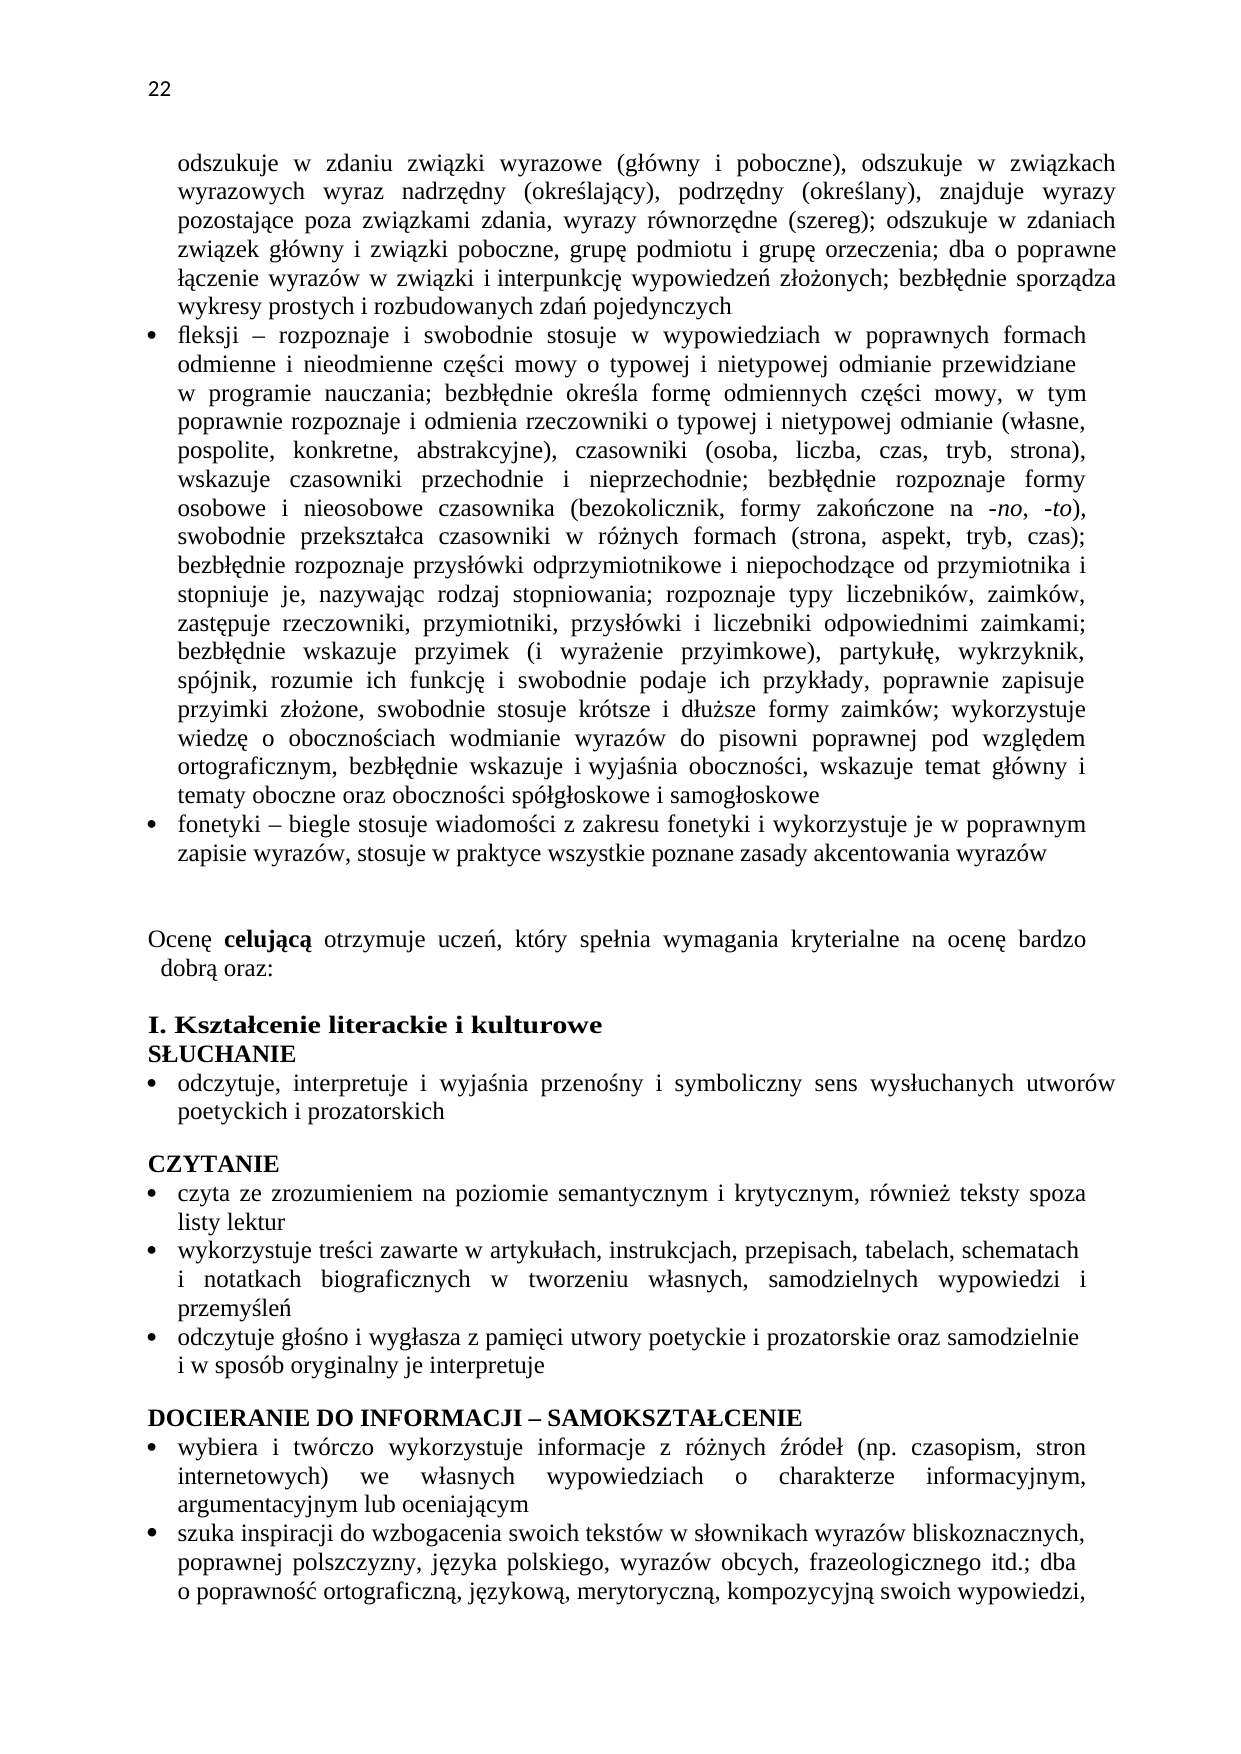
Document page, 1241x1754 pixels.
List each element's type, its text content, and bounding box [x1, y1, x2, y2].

list odczytuje, interpretuje i wyjaśnia przenośny i symboliczny sens wysłuchanych utworów poetyckich i prozatorskich [148, 1068, 1116, 1125]
text DOCIERANIE DO INFORMACJI – SAMOKSZTAŁCENIE [148, 1403, 1095, 1432]
list wykorzystuje treści zawarte w artykułach, instrukcjach, przepisach, tabelach, schematach i notatkach biograficznych w tworzeniu własnych, samodzielnych wypowiedzi i przemyśleń [148, 1235, 1086, 1322]
list fonetyki – biegle stosuje wiadomości z zakresu fonetyki i wykorzystuje je w poprawnym zapisie wyrazów, stosuje w praktyce wszystkie poznane zasady akcentowania wyrazów [148, 809, 1086, 866]
list wybiera i twórczo wykorzystuje informacje z różnych źródeł (np. czasopism, stron internetowych) we własnych wypowiedziach o charakterze informacyjnym, argumentacyjnym lub oceniającym [148, 1432, 1086, 1518]
list szuka inspiracji do wzbogacenia swoich tekstów w słownikach wyrazów bliskoznacznych, poprawnej polszczyzny, języka polskiego, wyrazów obcych, frazeologicznego itd.; dba o poprawność ortograficzną, językową, merytoryczną, kompozycyjną swoich wypowiedzi, [148, 1518, 1086, 1604]
list ﬂeksji – rozpoznaje i swobodnie stosuje w wypowiedziach w poprawnych formach odmienne i nieodmienne części mowy o typowej i nietypowej odmianie przewidziane w programie nauczania; bezbłędnie określa formę odmiennych części mowy, w tym poprawnie rozpoznaje i odmienia rzeczowniki o typowej i nietypowej odmianie (własne, pospolite, konkretne, abstrakcyjne), czasowniki (osoba, liczba, czas, tryb, strona), wskazuje czasowniki przechodnie i nieprzechodnie; bezbłędnie rozpoznaje formy osobowe i nieosobowe czasownika (bezokolicznik, formy zakończone na -no, -to), swobodnie przekształca czasowniki w różnych formach (strona, aspekt, tryb, czas); bezbłędnie rozpoznaje przysłówki odprzymiotnikowe i niepochodzące od przymiotnika i stopniuje je, nazywając rodzaj stopniowania; rozpoznaje typy liczebników, zaimków, zastępuje rzeczowniki, przymiotniki, przysłówki i liczebniki odpowiednimi zaimkami; bezbłędnie wskazuje przyimek (i wyrażenie przyimkowe), partykułę, wykrzyknik, spójnik, rozumie ich funkcję i swobodnie podaje ich przykłady, poprawnie zapisuje przyimki złożone, swobodnie stosuje krótsze i dłuższe formy zaimków; wykorzystuje wiedzę o obocznościach wodmianie wyrazów do pisowni poprawnej pod względem ortograficznym, bezbłędnie wskazuje i wyjaśnia oboczności, wskazuje temat główny i tematy oboczne oraz oboczności spółgłoskowe i samogłoskowe [148, 320, 1086, 809]
list odszukuje w zdaniu związki wyrazowe (główny i poboczne), odszukuje w związkach wyrazowych wyraz nadrzędny (określający), podrzędny (określany), znajduje wyrazy pozostające poza związkami zdania, wyrazy równorzędne (szereg); odszukuje w zdaniach związek główny i związki poboczne, grupę podmiotu i grupę orzeczenia; dba o poprawne łączenie wyrazów w związki i interpunkcję wypowiedzeń złożonych; bezbłędnie sporządza wykresy prostych i rozbudowanych zdań pojedynczych [148, 148, 1116, 320]
text SŁUCHANIE [148, 1039, 1095, 1068]
text Ocenę celującą otrzymuje uczeń, który spełnia wymagania kryterialne na ocenę bardzo dobrą oraz: [148, 924, 1086, 981]
text CZYTANIE [148, 1149, 1095, 1178]
list odczytuje głośno i wygłasza z pamięci utwory poetyckie i prozatorskie oraz samodzielnie i w sposób oryginalny je interpretuje [148, 1322, 1086, 1379]
text I. Kształcenie literackie i kulturowe [148, 1010, 1093, 1039]
list czyta ze zrozumieniem na poziomie semantycznym i krytycznym, również teksty spoza listy lektur [148, 1178, 1086, 1235]
